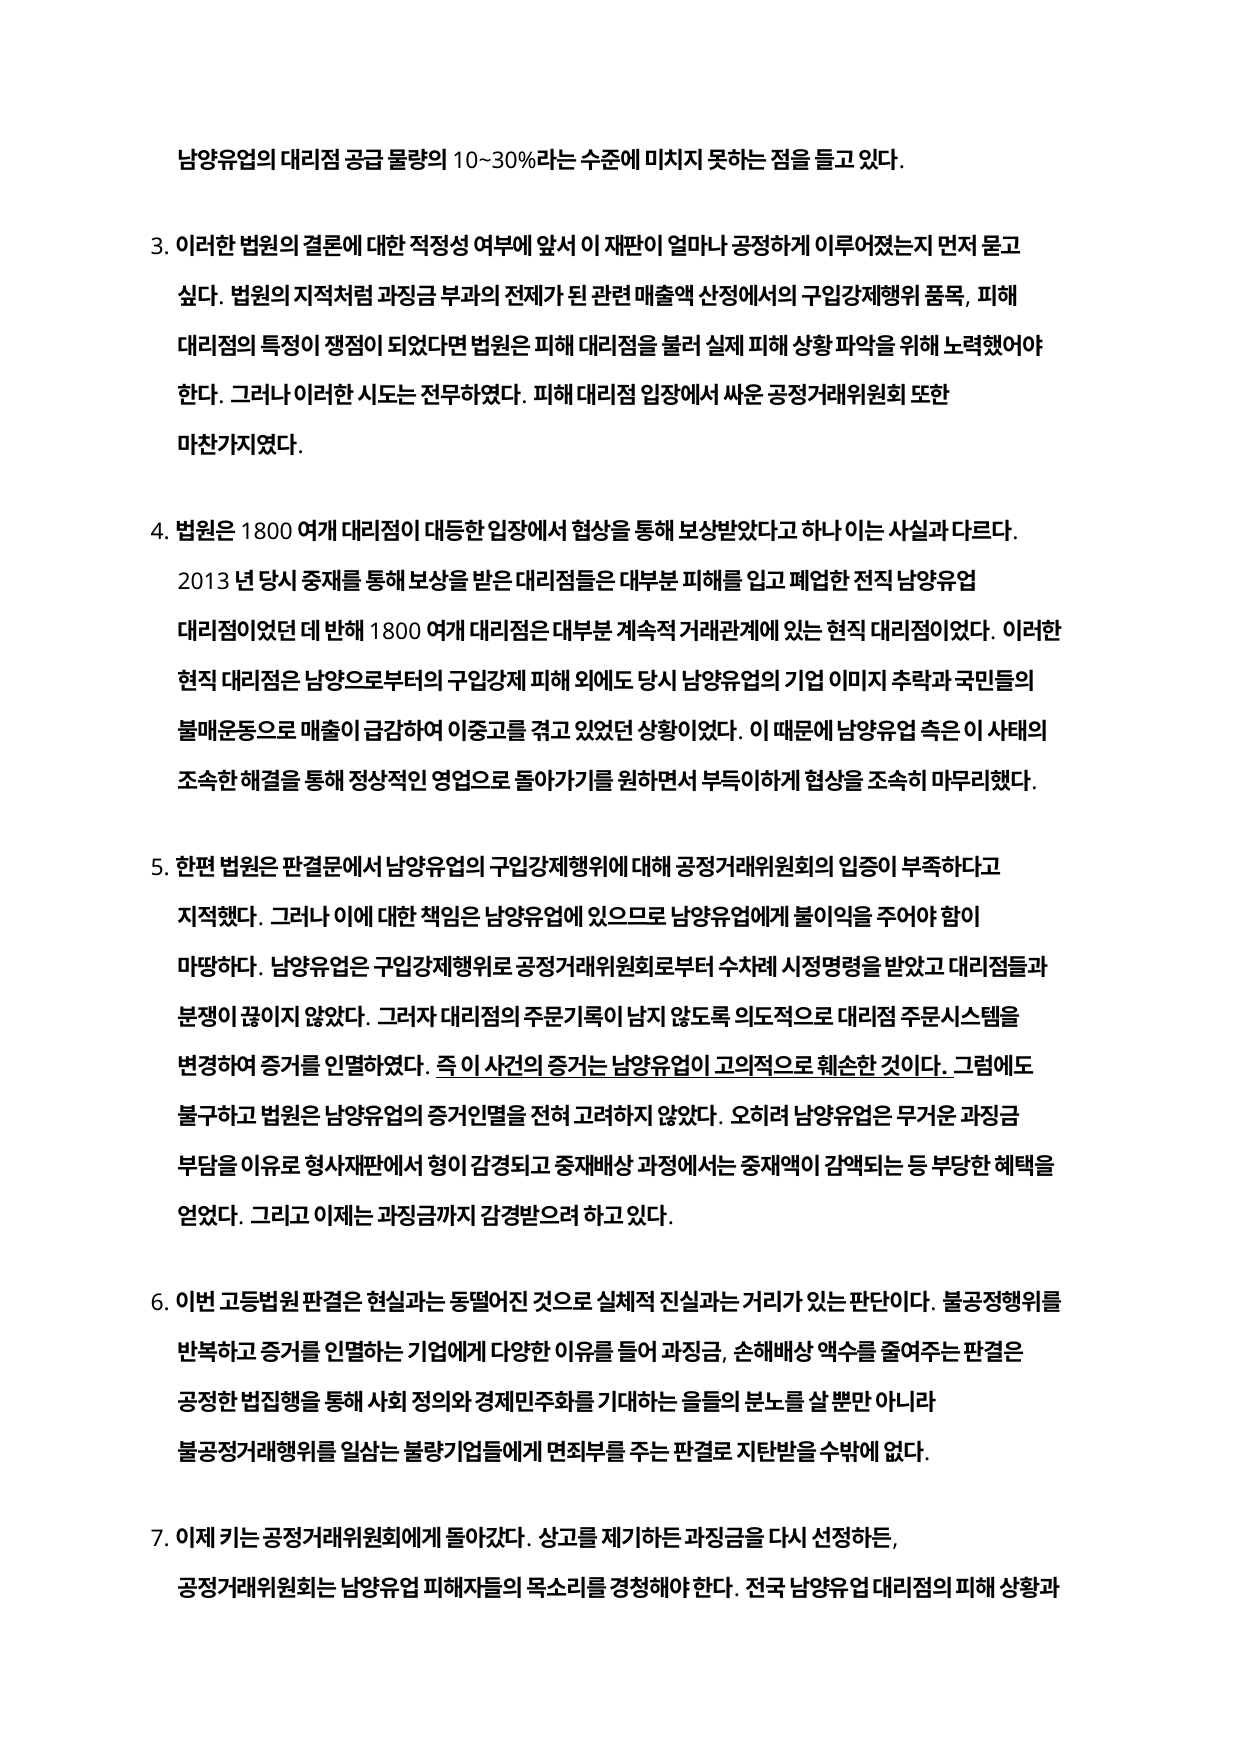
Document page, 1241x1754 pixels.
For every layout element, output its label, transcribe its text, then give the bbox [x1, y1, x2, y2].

text 5. 한편 법원은 판결문에서 남양유업의 구입강제행위에 대해 공정거래위원회의 입증이 부족하다고 지적했다. 그러나 이에 대한 책임은 남양유업에 있으므로 남양유업에게 불이익을 주어야 함이 마땅하다. 남양유업은 구입강제행위로 공정거래위원회로부터 수차례 시정명령을 받았고 대리점들과 분쟁이 끊이지 않았다. 그러자 대리점의 주문기록이 남지 않도록 의도적으로 대리점 주문시스템을 변경하여 증거를 인멸하였다. 즉 이 사건의 증거는 남양유업이 고의적으로 훼손한 것이다. 그럼에도 불구하고 법원은 남양유업의 증거인멸을 전혀 고려하지 않았다. 오히려 남양유업은 무거운 과징금 부담을 이유로 형사재판에서 형이 감경되고 중재배상 과정에서는 중재액이 감액되는 등 부당한 혜택을 얻었다. 그리고 이제는 과징금까지 감경받으려 하고 있다. [150, 849, 1063, 1231]
text 남양유업의 대리점 공급 물량의 10~30%라는 수준에 미치지 못하는 점을 들고 있다. [151, 142, 1063, 175]
text 6. 이번 고등법원 판결은 현실과는 동떨어진 것으로 실체적 진실과는 거리가 있는 판단이다. 불공정행위를 반복하고 증거를 인멸하는 기업에게 다양한 이유를 들어 과징금, 손해배상 액수를 줄여주는 판결은 공정한 법집행을 통해 사회 정의와 경제민주화를 기대하는 을들의 분노를 살 뿐만 아니라 불공정거래행위를 일삼는 불량기업들에게 면죄부를 주는 판결로 지탄받을 수밖에 없다. [150, 1284, 1063, 1467]
text 3. 이러한 법원의 결론에 대한 적정성 여부에 앞서 이 재판이 얼마나 공정하게 이루어졌는지 먼저 묻고 싶다. 법원의 지적처럼 과징금 부과의 전제가 된 관련 매출액 산정에서의 구입강제행위 품목, 피해 대리점의 특정이 쟁점이 되었다면 법원은 피해 대리점을 불러 실제 피해 상황 파악을 위해 노력했어야 한다. 그러나 이러한 시도는 전무하였다. 피해 대리점 입장에서 싸운 공정거래위원회 또한 마찬가지였다. [150, 228, 1063, 461]
text 7. 이제 키는 공정거래위원회에게 돌아갔다. 상고를 제기하든 과징금을 다시 선정하든, 공정거래위원회는 남양유업 피해자들의 목소리를 경청해야 한다. 전국 남양유업 대리점의 피해 상황과 [150, 1519, 1063, 1603]
text 4. 법원은 1800여개 대리점이 대등한 입장에서 협상을 통해 보상받았다고 하나 이는 사실과 다르다. 2013년 당시 중재를 통해 보상을 받은 대리점들은 대부분 피해를 입고 폐업한 전직 남양유업 대리점이었던 데 반해 1800여개 대리점은 대부분 계속적 거래관계에 있는 현직 대리점이었다. 이러한 현직 대리점은 남양으로부터의 구입강제 피해 외에도 당시 남양유업의 기업 이미지 추락과 국민들의 불매운동으로 매출이 급감하여 이중고를 겪고 있었던 상황이었다. 이 때문에 남양유업 측은 이 사태의 조속한 해결을 통해 정상적인 영업으로 돌아가기를 원하면서 부득이하게 협상을 조속히 마무리했다. [150, 513, 1063, 796]
